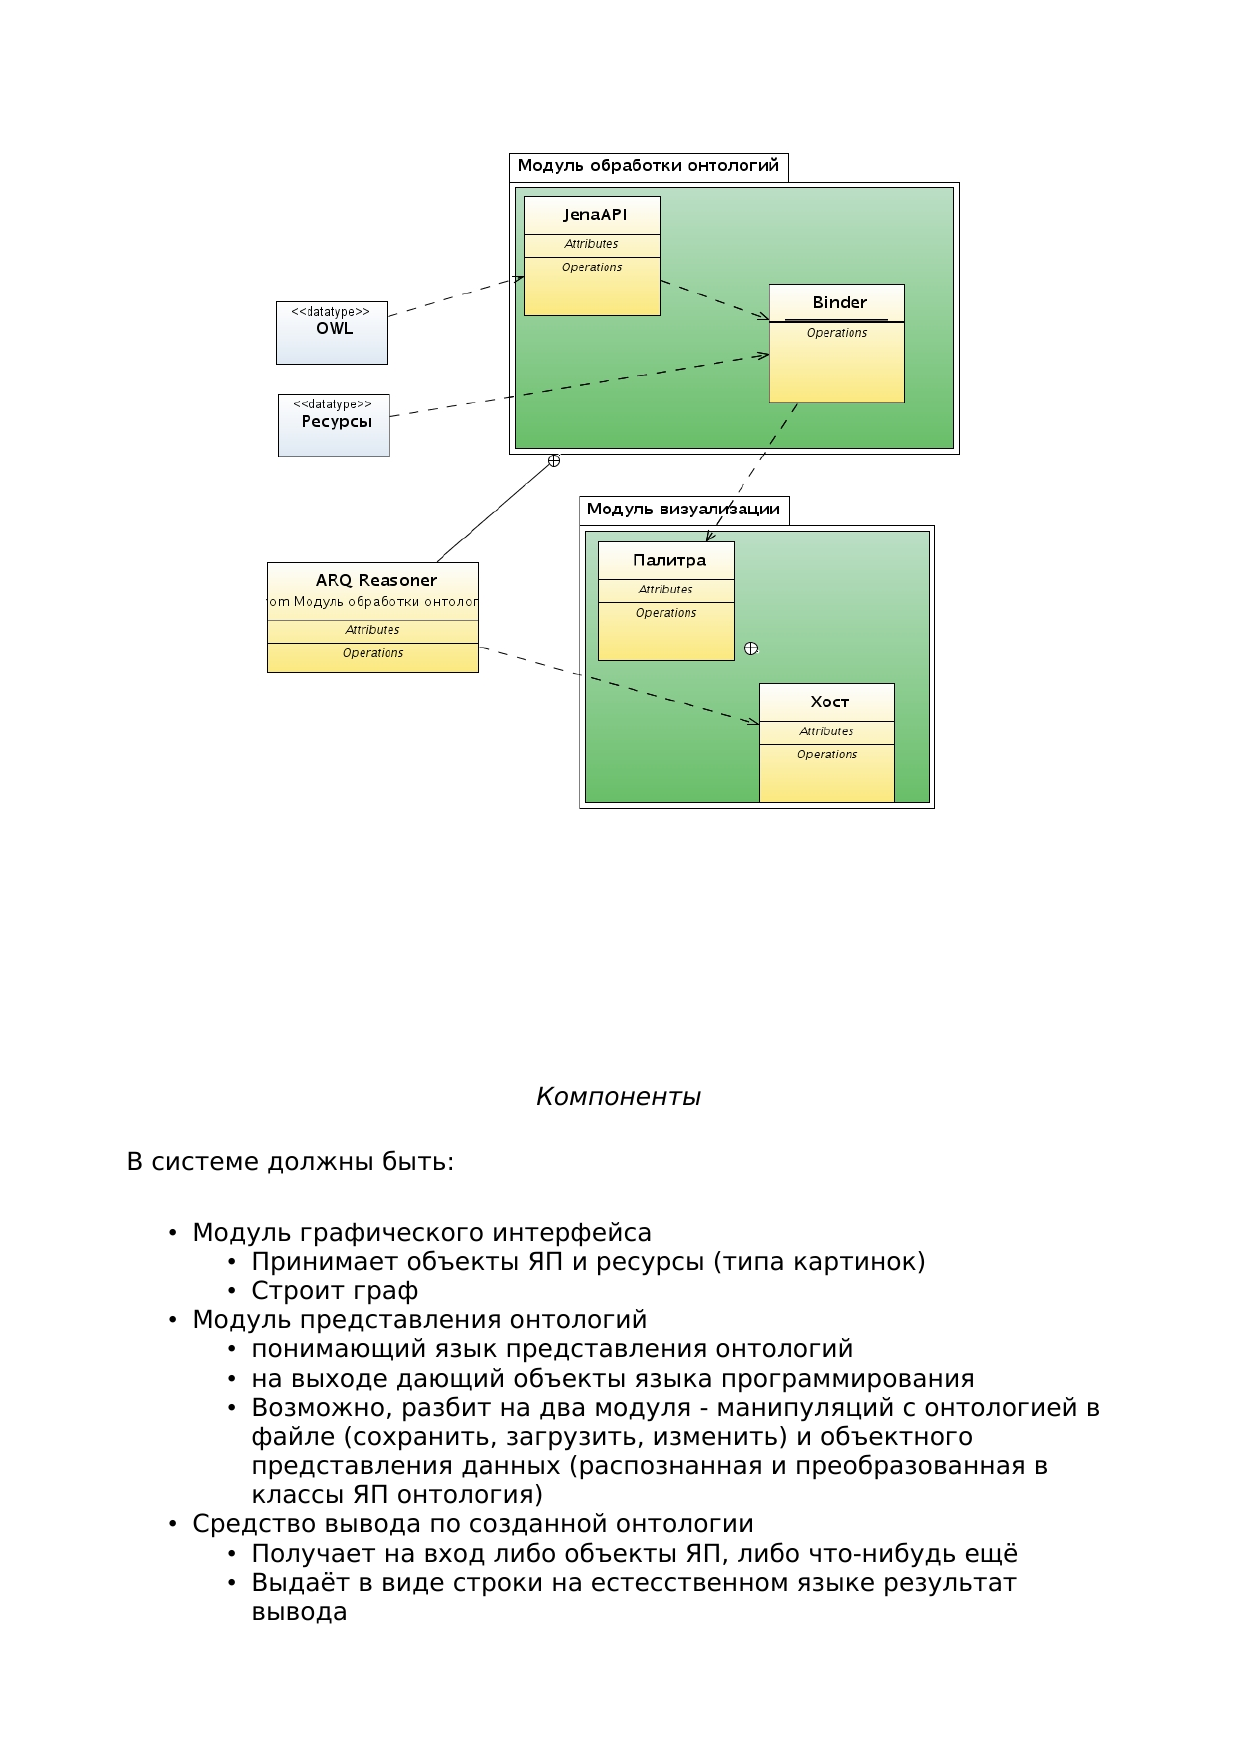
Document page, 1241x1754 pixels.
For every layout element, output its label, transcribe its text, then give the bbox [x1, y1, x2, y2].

text [118, 118, 1122, 130]
list понимающий язык представления онтологий [236, 1334, 1122, 1364]
list Принимает объекты ЯП и ресурсы (типа картинок) [236, 1247, 1122, 1276]
text Компоненты [118, 1083, 1122, 1112]
list Модуль графического интерфейса [177, 1218, 1122, 1247]
text В системе должны быть: [118, 1112, 1122, 1176]
list Строит граф [236, 1276, 1122, 1305]
list Модуль представления онтологий [177, 1305, 1122, 1334]
list Получает на вход либо объекты ЯП, либо что-нибудь ещё [236, 1539, 1122, 1568]
list Возможно, разбит на два модуля - манипуляций с онтологией в файле (сохранить, загрузить, изменить) и объектного представления данных (распознанная и преобразованная в классы ЯП онтология) [236, 1393, 1122, 1509]
list Выдаёт в виде строки на естесственном языке результат вывода [236, 1568, 1122, 1626]
list на выходе дающий объекты языка программирования [236, 1364, 1122, 1393]
list Средство вывода по созданной онтологии [177, 1509, 1122, 1539]
picture [118, 130, 1123, 1083]
